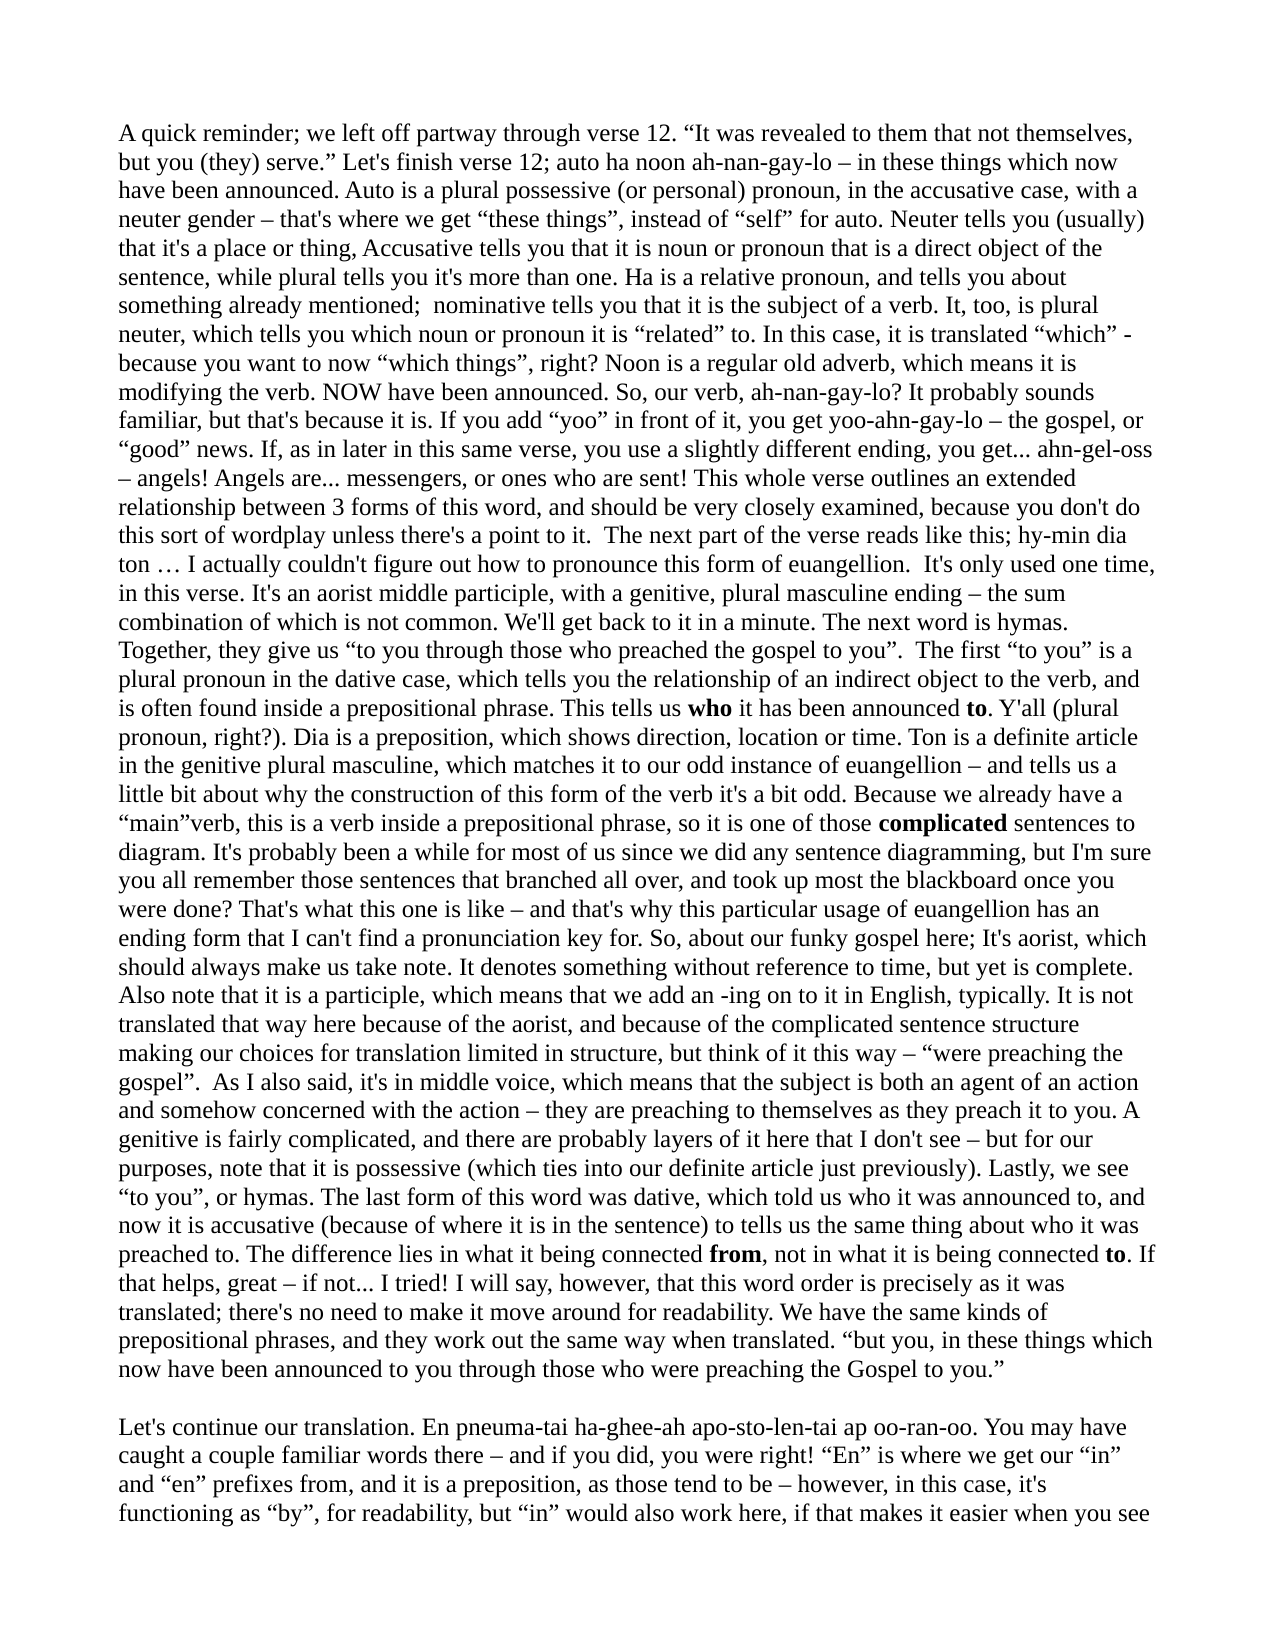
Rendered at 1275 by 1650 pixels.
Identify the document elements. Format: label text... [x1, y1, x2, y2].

text A quick reminder; we left off partway through verse 12. “It was revealed to them that not themselves, but you (they) serve.” Let's finish verse 12; auto ha noon ah-nan-gay-lo – in these things which now have been announced. Auto is a plural possessive (or personal) pronoun, in the accusative case, with a neuter gender – that's where we get “these things”, instead of “self” for auto. Neuter tells you (usually) that it's a place or thing, Accusative tells you that it is noun or pronoun that is a direct object of the sentence, while plural tells you it's more than one. Ha is a relative pronoun, and tells you about something already mentioned; nominative tells you that it is the subject of a verb. It, too, is plural neuter, which tells you which noun or pronoun it is “related” to. In this case, it is translated “which” - because you want to now “which things”, right? Noon is a regular old adverb, which means it is modifying the verb. NOW have been announced. So, our verb, ah-nan-gay-lo? It probably sounds familiar, but that's because it is. If you add “yoo” in front of it, you get yoo-ahn-gay-lo – the gospel, or “good” news. If, as in later in this same verse, you use a slightly different ending, you get... ahn-gel-oss – angels! Angels are... messengers, or ones who are sent! This whole verse outlines an extended relationship between 3 forms of this word, and should be very closely examined, because you don't do this sort of wordplay unless there's a point to it. The next part of the verse reads like this; hy-min dia ton … I actually couldn't figure out how to pronounce this form of euangellion. It's only used one time, in this verse. It's an aorist middle participle, with a genitive, plural masculine ending – the sum combination of which is not common. We'll get back to it in a minute. The next word is hymas. Together, they give us “to you through those who preached the gospel to you”. The first “to you” is a plural pronoun in the dative case, which tells you the relationship of an indirect object to the verb, and is often found inside a prepositional phrase. This tells us who it has been announced to. Y'all (plural pronoun, right?). Dia is a preposition, which shows direction, location or time. Ton is a definite article in the genitive plural masculine, which matches it to our odd instance of euangellion – and tells us a little bit about why the construction of this form of the verb it's a bit odd. Because we already have a “main”verb, this is a verb inside a prepositional phrase, so it is one of those complicated sentences to diagram. It's probably been a while for most of us since we did any sentence diagramming, but I'm sure you all remember those sentences that branched all over, and took up most the blackboard once you were done? That's what this one is like – and that's why this particular usage of euangellion has an ending form that I can't find a pronunciation key for. So, about our funky gospel here; It's aorist, which should always make us take note. It denotes something without reference to time, but yet is complete. Also note that it is a participle, which means that we add an -ing on to it in English, typically. It is not translated that way here because of the aorist, and because of the complicated sentence structure making our choices for translation limited in structure, but think of it this way – “were preaching the gospel”. As I also said, it's in middle voice, which means that the subject is both an agent of an action and somehow concerned with the action – they are preaching to themselves as they preach it to you. A genitive is fairly complicated, and there are probably layers of it here that I don't see – but for our purposes, note that it is possessive (which ties into our definite article just previously). Lastly, we see “to you”, or hymas. The last form of this word was dative, which told us who it was announced to, and now it is accusative (because of where it is in the sentence) to tells us the same thing about who it was preached to. The difference lies in what it being connected from, not in what it is being connected to. If that helps, great – if not... I tried! I will say, however, that this word order is precisely as it was translated; there's no need to make it move around for readability. We have the same kinds of prepositional phrases, and they work out the same way when translated. “but you, in these things which now have been announced to you through those who were preaching the Gospel to you.” [118, 118, 1157, 1383]
text Let's continue our translation. En pneuma-tai ha-ghee-ah apo-sto-len-tai ap oo-ran-oo. You may have caught a couple familiar words there – and if you did, you were right! “En” is where we get our “in” and “en” prefixes from, and it is a preposition, as those tend to be – however, in this case, it's functioning as “by”, for readability, but “in” would also work here, if that makes it easier when you see [118, 1412, 1157, 1527]
